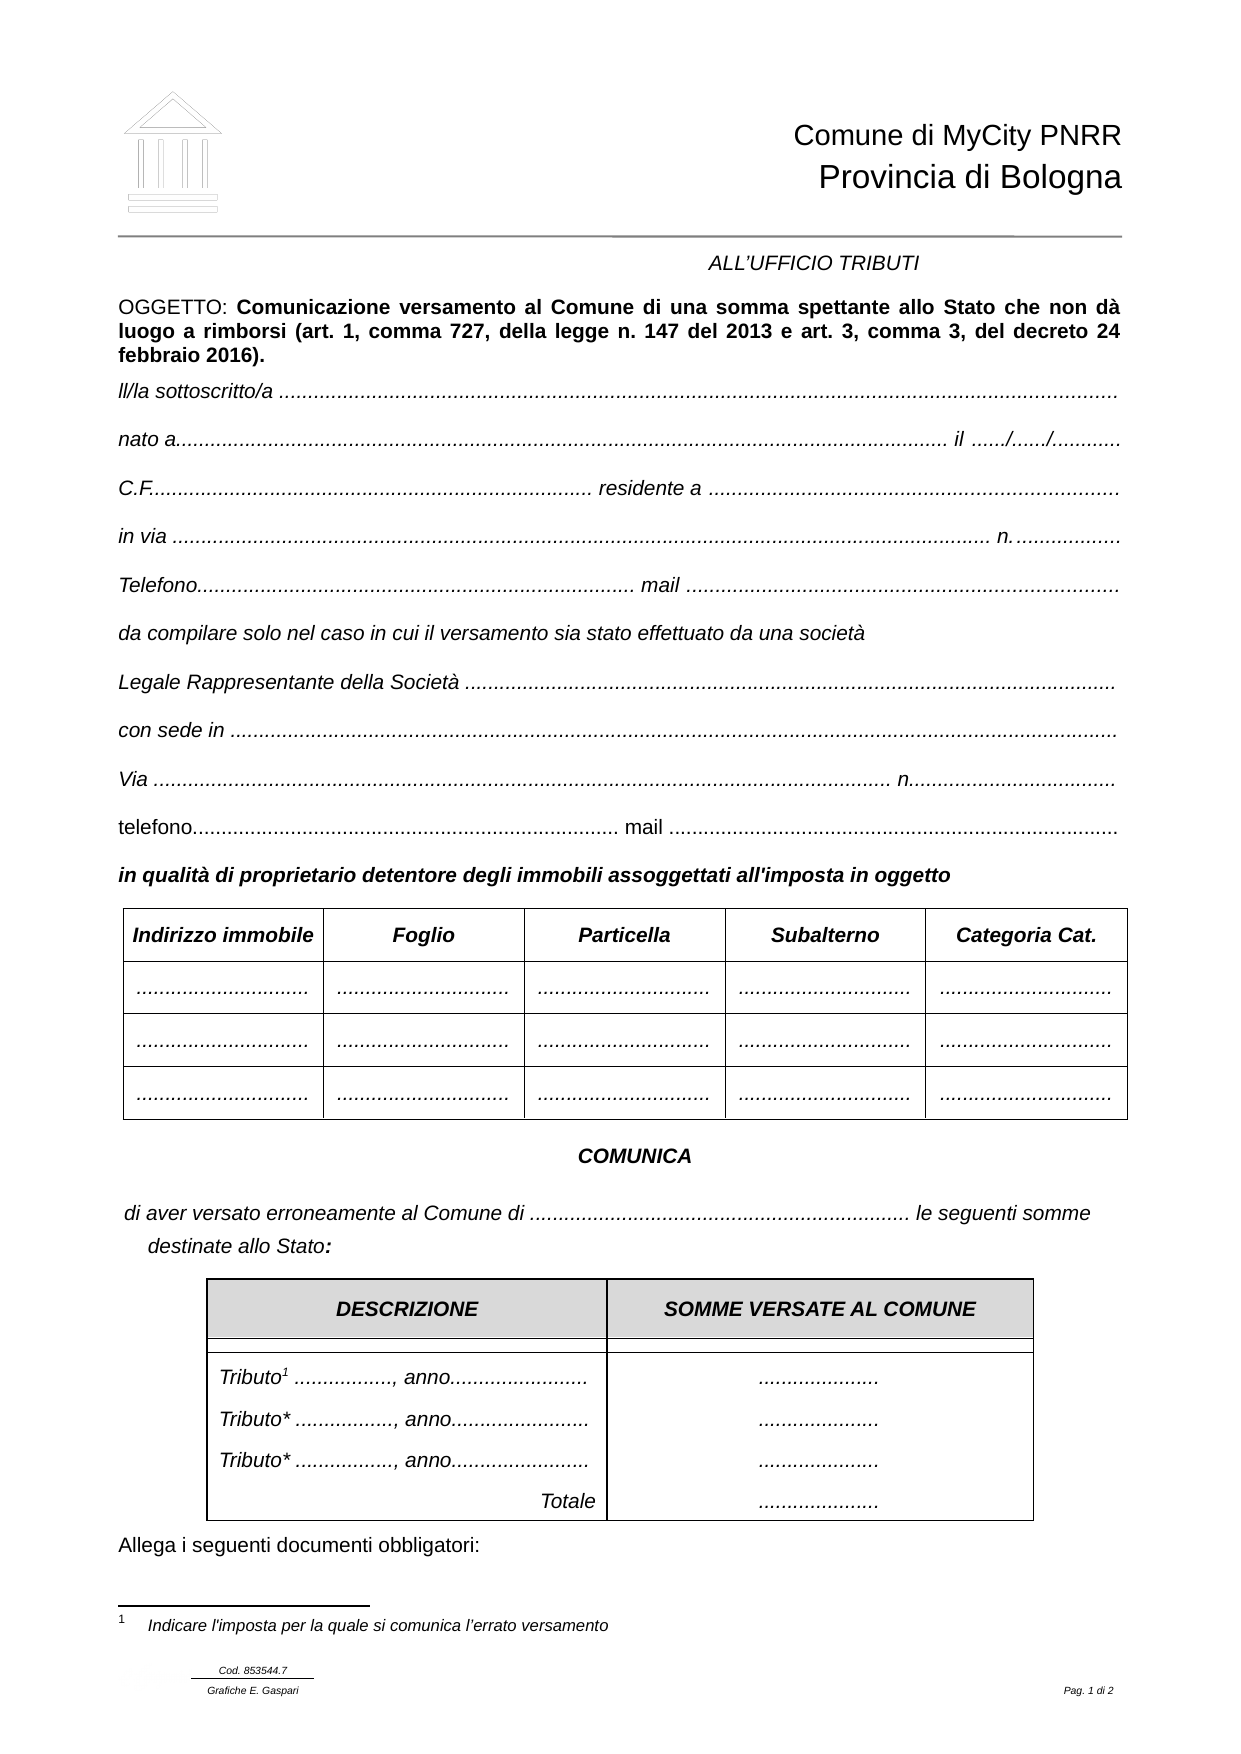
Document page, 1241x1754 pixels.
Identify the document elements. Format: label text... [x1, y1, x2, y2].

table_cell [608, 1339, 1033, 1352]
text telefono.......................................................................... mail .............................................................................. [118, 815, 1122, 839]
text OGGETTO: Comunicazione versamento al Comune di una somma spettante allo Stato che non dà luogo a rimborsi (art. 1, comma 727, della legge n. 147 del 2013 e art. 3, comma 3, del decreto 24 febbraio 2016). [118, 294, 1122, 366]
text Via ................................................................................................................................ n.................................... [118, 766, 1122, 790]
table_cell [208, 1339, 606, 1352]
table_header Categoria Cat. [926, 909, 1127, 961]
table_cell .............................. [124, 962, 323, 1013]
table_cell .............................. [726, 1014, 925, 1066]
table_cell .............................. [525, 1014, 725, 1066]
table_cell .............................. [124, 1014, 323, 1066]
table_cell ..................... [608, 1437, 1033, 1478]
text Provincia di Bologna [224, 157, 1122, 195]
table_cell ..................... [608, 1353, 1033, 1395]
text COMUNICA [118, 1144, 1122, 1168]
text ll/la sottoscritto/a [118, 379, 1122, 403]
table_header Indirizzo immobile [124, 909, 323, 961]
table_cell .............................. [926, 1014, 1127, 1066]
table_header SOMME VERSATE AL COMUNE [608, 1280, 1033, 1337]
table_cell Tributo* ................., anno........................ [208, 1395, 606, 1437]
text con sede in .......................................................................................................................................................... [118, 718, 1122, 742]
table_cell .............................. [926, 1067, 1127, 1118]
table_cell .............................. [525, 962, 725, 1013]
text Legale Rappresentante della Società ................................................................................................................. [118, 669, 1122, 693]
table_header Particella [525, 909, 725, 961]
text ALL’UFFICIO TRIBUTI [709, 251, 1122, 275]
table_cell .............................. [926, 962, 1127, 1013]
table_cell .............................. [726, 1067, 925, 1118]
text da compilare solo nel caso in cui il versamento sia stato effettuato da una società [118, 621, 1122, 645]
table_cell .............................. [324, 1067, 524, 1118]
table_header Subalterno [726, 909, 925, 961]
text in qualità di proprietario detentore degli immobili assoggettati all'imposta in oggetto [118, 863, 1093, 887]
text in via .............................................................................................................................................. n. [118, 524, 1122, 548]
table_cell .............................. [324, 1014, 524, 1066]
text Comune di MyCity PNRR [224, 118, 1122, 152]
table_cell Tributo* ................., anno........................ [208, 1437, 606, 1478]
text di aver versato erroneamente al Comune di .................................................................. le seguenti somme destinate allo Stato: [118, 1201, 1122, 1257]
table_cell Tributo ................., anno........................ [208, 1353, 606, 1395]
text Allega i seguenti documenti obbligatori: [118, 1533, 1093, 1557]
table_cell Totale [208, 1478, 606, 1519]
text C.F............................................................................. residente a [118, 476, 1122, 500]
table_cell .............................. [324, 962, 524, 1013]
table_cell ..................... [608, 1395, 1033, 1437]
table_header Foglio [324, 909, 524, 961]
table_cell .............................. [726, 962, 925, 1013]
table_header DESCRIZIONE [208, 1280, 606, 1337]
table_cell .............................. [124, 1067, 323, 1118]
text nato a...................................................................................................................................... il ....../....../............ [118, 427, 1122, 451]
table_cell .............................. [525, 1067, 725, 1118]
table_cell ..................... [608, 1478, 1033, 1519]
picture [122, 87, 224, 219]
text Telefono............................................................................ mail [118, 573, 1122, 597]
